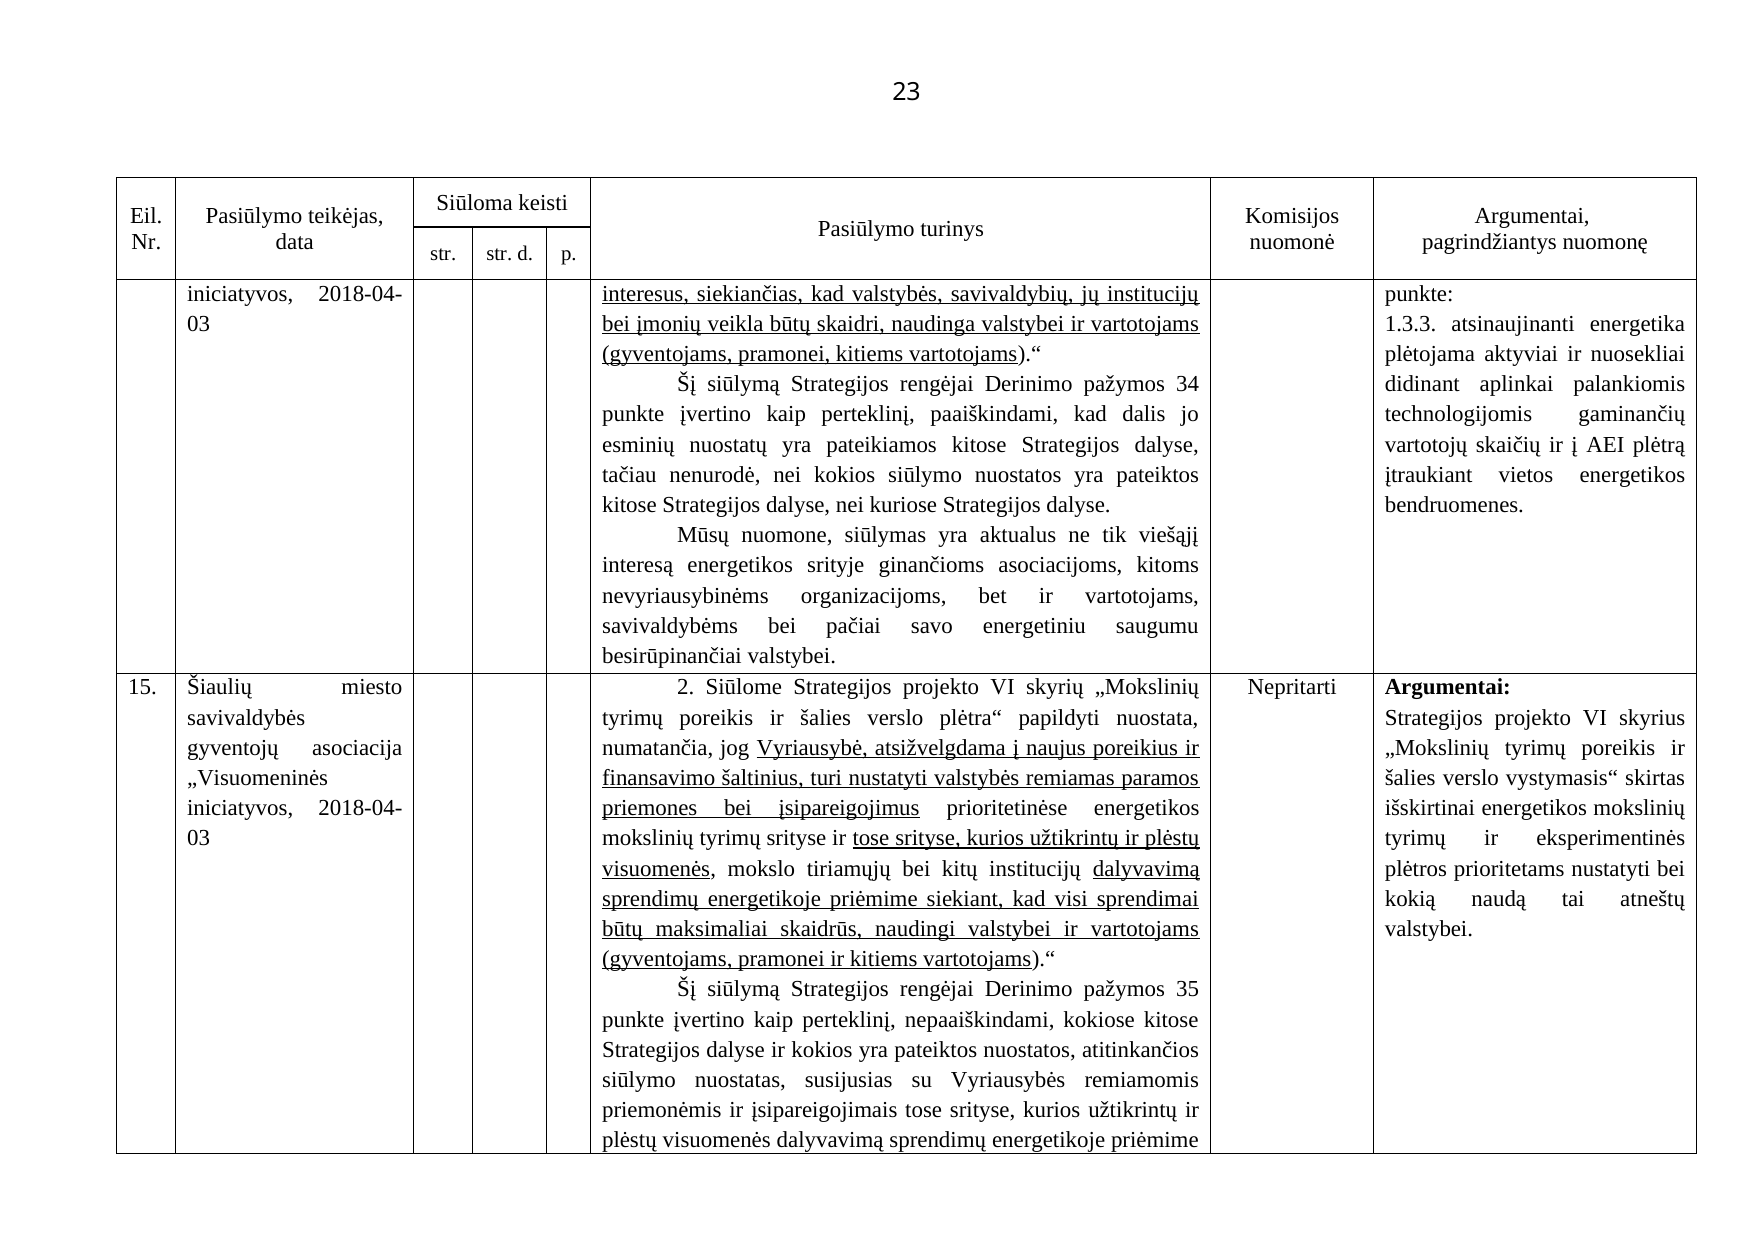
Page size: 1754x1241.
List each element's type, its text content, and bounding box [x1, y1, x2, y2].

table_cell [473, 280, 546, 672]
table_cell [547, 674, 590, 1153]
table_cell p. [547, 228, 590, 279]
table_cell [547, 280, 590, 672]
table_header Komisijos nuomonė [1211, 178, 1373, 279]
table_cell [117, 280, 175, 672]
table_cell str. [414, 228, 472, 279]
table_cell 2. Siūlome Strategijos projekto VI skyrių „Mokslinių tyrimų poreikis ir šalies verslo plėtra“ papildyti nuostata, numatančia, jog Vyriausybė, atsižvelgdama į naujus poreikius ir finansavimo šaltinius, turi nustatyti valstybės remiamas paramos priemones bei įsipareigojimus prioritetinėse energetikos mokslinių tyrimų srityse ir tose srityse, kurios užtikrintų ir plėstų visuomenės, mokslo tiriamųjų bei kitų institucijų dalyvavimą sprendimų energetikoje priėmime siekiant, kad visi sprendimai būtų maksimaliai skaidrūs, naudingi valstybei ir vartotojams (gyventojams, pramonei ir kitiems vartotojams).“ Šį siūlymą Strategijos rengėjai Derinimo pažymos 35 punkte įvertino kaip perteklinį, nepaaiškindami, kokiose kitose Strategijos dalyse ir kokios yra pateiktos nuostatos, atitinkančios siūlymo nuostatas, susijusias su Vyriausybės remiamomis priemonėmis ir įsipareigojimais tose srityse, kurios užtikrintų ir plėstų visuomenės dalyvavimą sprendimų energetikoje priėmime [591, 674, 1210, 1153]
table_header Pasiūlymo teikėjas, data [176, 178, 413, 279]
table_cell str. d. [473, 228, 546, 279]
table_cell Šiaulių miesto savivaldybės gyventojų asociacija „Visuomeninės iniciatyvos, 2018-04-03 [176, 674, 413, 1153]
table_cell [1211, 280, 1373, 672]
table_cell Nepritarti [1211, 674, 1373, 1153]
table_cell Argumentai: Strategijos projekto VI skyrius „Mokslinių tyrimų poreikis ir šalies verslo vystymasis“ skirtas išskirtinai energetikos mokslinių tyrimų ir eksperimentinės plėtros prioritetams nustatyti bei kokią naudą tai atneštų valstybei. [1374, 674, 1696, 1153]
table_cell [414, 674, 472, 1153]
table_header Siūloma keisti [414, 178, 590, 226]
table_cell interesus, siekiančias, kad valstybės, savivaldybių, jų institucijų bei įmonių veikla būtų skaidri, naudinga valstybei ir vartotojams (gyventojams, pramonei, kitiems vartotojams).“ Šį siūlymą Strategijos rengėjai Derinimo pažymos 34 punkte įvertino kaip perteklinį, paaiškindami, kad dalis jo esminių nuostatų yra pateikiamos kitose Strategijos dalyse, tačiau nenurodė, nei kokios siūlymo nuostatos yra pateiktos kitose Strategijos dalyse, nei kuriose Strategijos dalyse. Mūsų nuomone, siūlymas yra aktualus ne tik viešąjį interesą energetikos srityje ginančioms asociacijoms, kitoms nevyriausybinėms organizacijoms, bet ir vartotojams, savivaldybėms bei pačiai savo energetiniu saugumu besirūpinančiai valstybei. [591, 280, 1210, 672]
table_cell punkte: 1.3.3. atsinaujinanti energetika plėtojama aktyviai ir nuosekliai didinant aplinkai palankiomis technologijomis gaminančių vartotojų skaičių ir į AEI plėtrą įtraukiant vietos energetikos bendruomenes. [1374, 280, 1696, 672]
table_cell [414, 280, 472, 672]
table_cell 15. [117, 674, 175, 1153]
table_header Eil. Nr. [117, 178, 175, 279]
table_header Pasiūlymo turinys [591, 178, 1210, 279]
table_header Argumentai, pagrindžiantys nuomonę [1374, 178, 1696, 279]
table_cell [473, 674, 546, 1153]
table_cell iniciatyvos, 2018-04-03 [176, 280, 413, 672]
